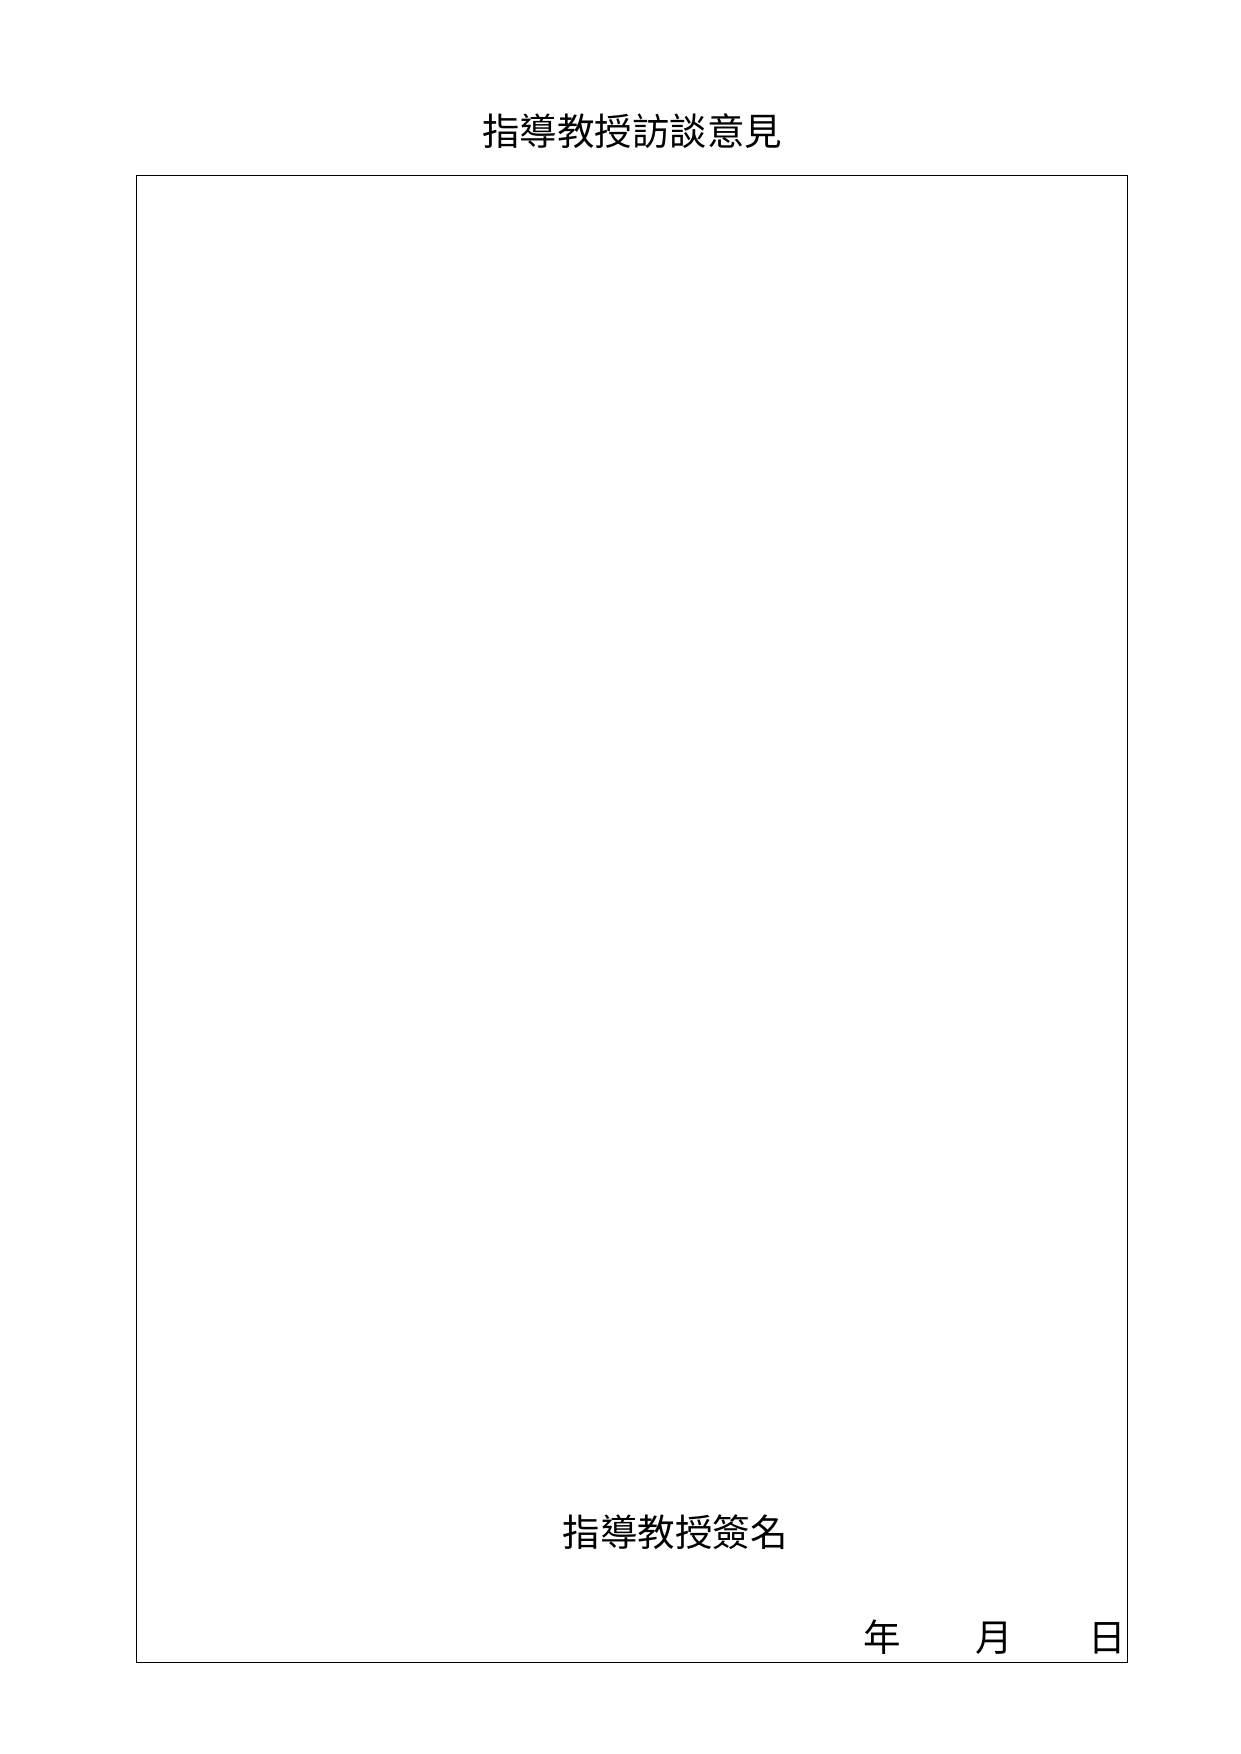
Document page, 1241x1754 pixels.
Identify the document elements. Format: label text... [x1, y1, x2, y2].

table_header 指導教授簽名 年 月 日 [137, 176, 1127, 1662]
subtitle 指導教授訪談意見 [148, 101, 1116, 156]
